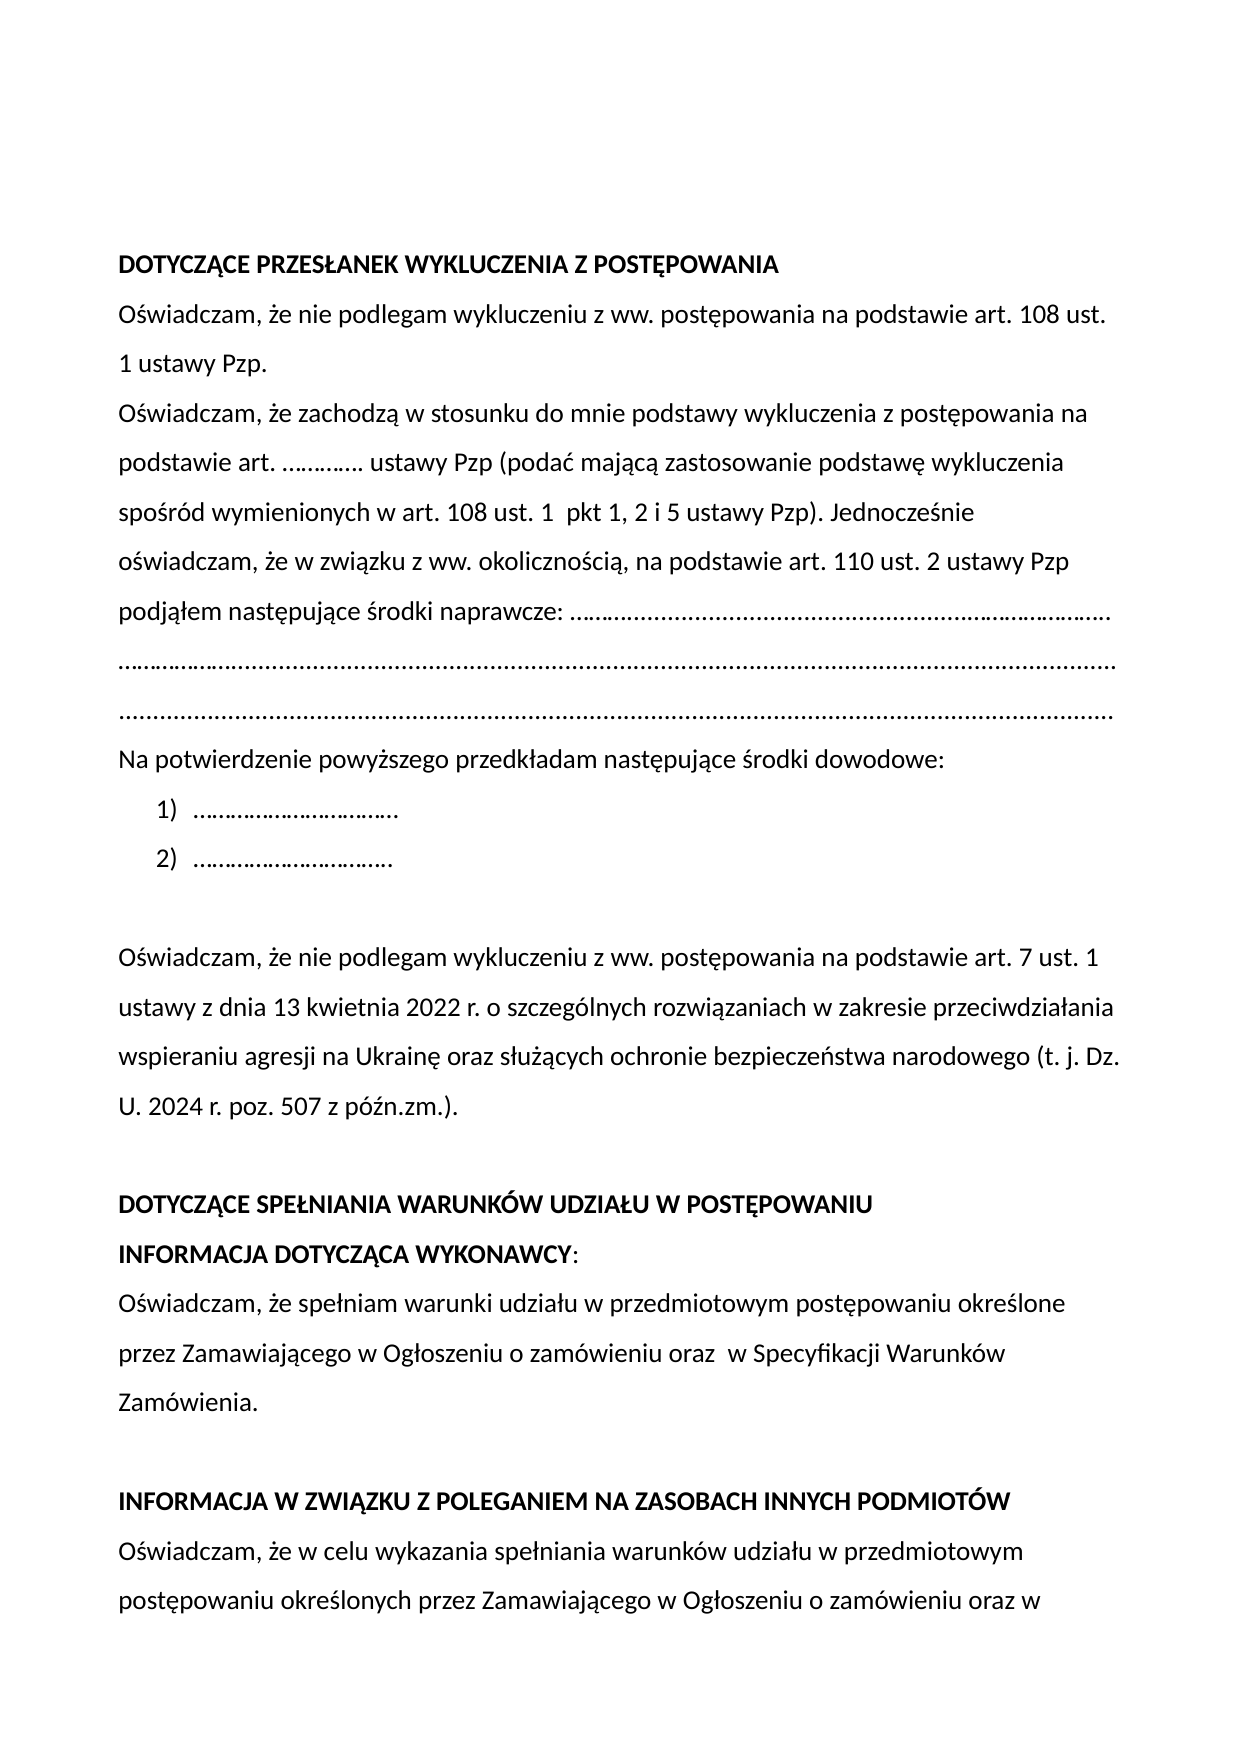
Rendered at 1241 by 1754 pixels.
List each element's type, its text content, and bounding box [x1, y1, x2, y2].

text Oświadczam, że nie podlegam wykluczeniu z ww. postępowania na podstawie art. 7 ust. 1 ustawy z dnia 13 kwietnia 2022 r. o szczególnych rozwiązaniach w zakresie przeciwdziałania wspieraniu agresji na Ukrainę oraz służących ochronie bezpieczeństwa narodowego (t. j. Dz. U. 2024 r. poz. 507 z późn.zm.). [118, 940, 1122, 1122]
text Oświadczam, że w celu wykazania spełniania warunków udziału w przedmiotowym postępowaniu określonych przez Zamawiającego w Ogłoszeniu o zamówieniu oraz w [118, 1534, 1122, 1616]
list ………………………….. [156, 841, 1122, 874]
text INFORMACJA W ZWIĄZKU Z POLEGANIEM NA ZASOBACH INNYCH PODMIOTÓW [118, 1484, 1122, 1517]
text Oświadczam, że nie podlegam wykluczeniu z ww. postępowania na podstawie art. 108 ust. 1 ustawy Pzp. [118, 297, 1122, 379]
text Na potwierdzenie powyższego przedkładam następujące środki dowodowe: [118, 742, 1122, 775]
text INFORMACJA DOTYCZĄCA WYKONAWCY: [118, 1237, 1122, 1270]
list …………………………… [156, 792, 1122, 825]
text DOTYCZĄCE PRZESŁANEK WYKLUCZENIA Z POSTĘPOWANIA [118, 247, 1122, 281]
text Oświadczam, że spełniam warunki udziału w przedmiotowym postępowaniu określone przez Zamawiającego w Ogłoszeniu o zamówieniu oraz w Specyfikacji Warunków Zamówienia. [118, 1287, 1122, 1418]
text Oświadczam, że zachodzą w stosunku do mnie podstawy wykluczenia z postępowania na podstawie art. …………. ustawy Pzp (podać mającą zastosowanie podstawę wykluczenia spośród wymienionych w art. 108 ust. 1 pkt 1, 2 i 5 ustawy Pzp). Jednocześnie oświadczam, że w związku z ww. okolicznością, na podstawie art. 110 ust. 2 ustawy Pzp podjąłem następujące środki naprawcze: ………..................................................…………………..……………….................................................................................................................................................................................................................................................................................... [118, 396, 1122, 726]
text DOTYCZĄCE SPEŁNIANIA WARUNKÓW UDZIAŁU W POSTĘPOWANIU [118, 1188, 1122, 1221]
